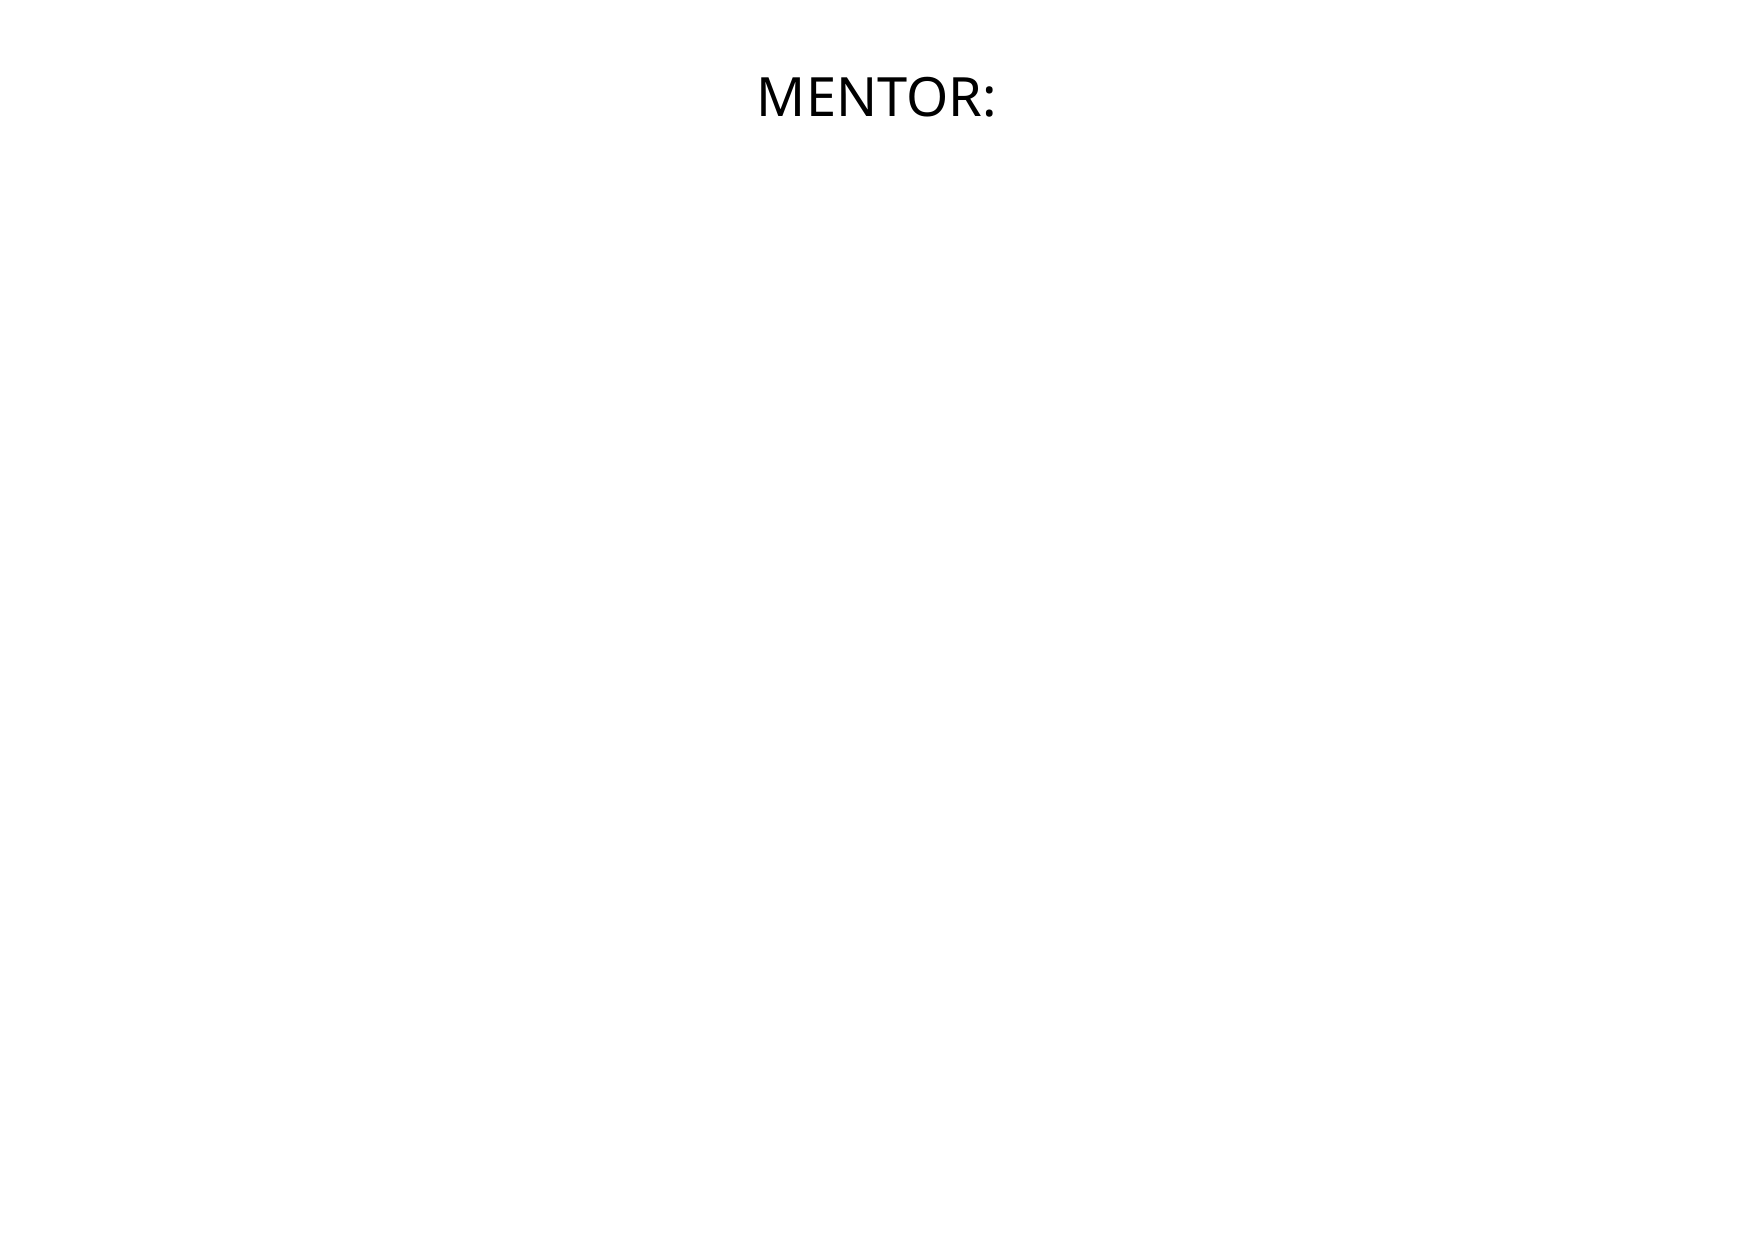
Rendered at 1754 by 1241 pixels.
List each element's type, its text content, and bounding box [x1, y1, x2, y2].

text MENTOR: [78, 59, 1675, 132]
